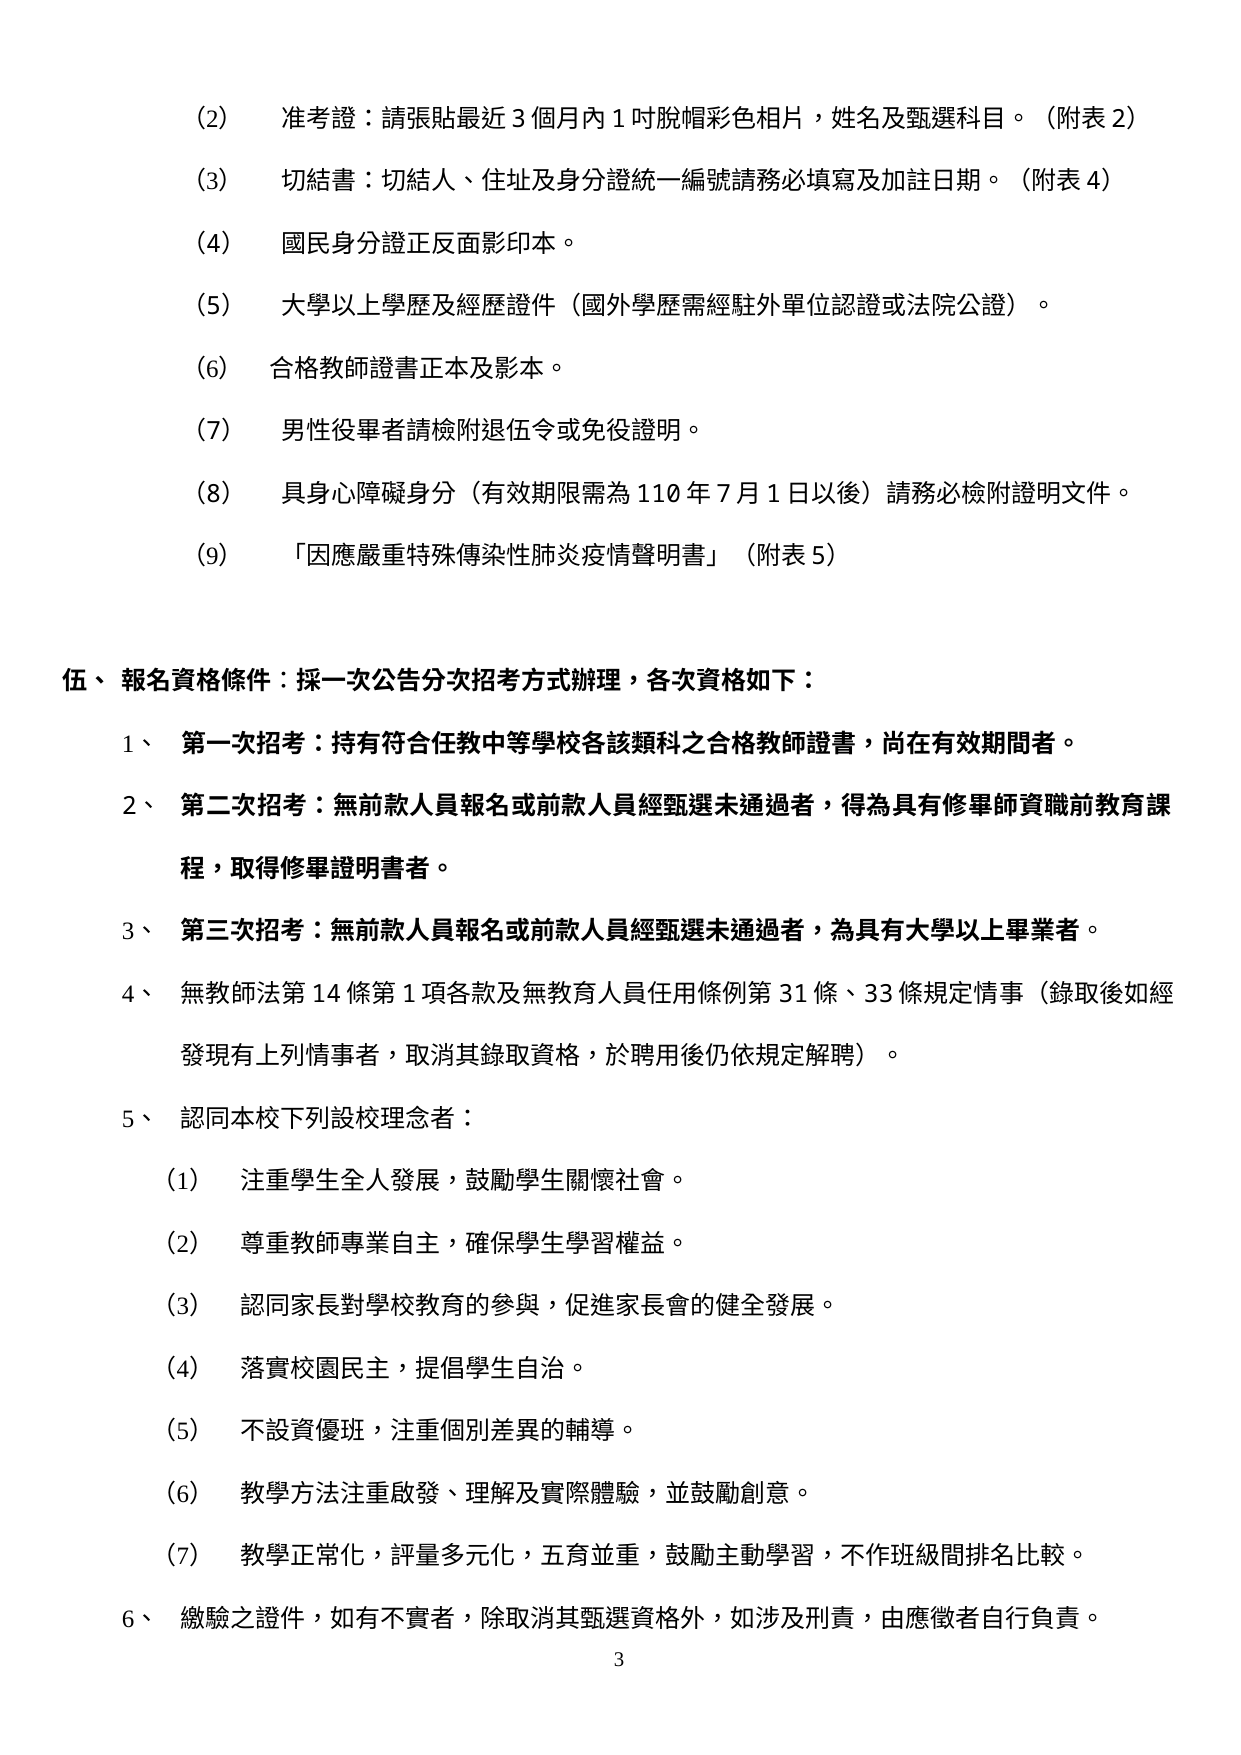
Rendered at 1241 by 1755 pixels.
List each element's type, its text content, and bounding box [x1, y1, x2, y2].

list 認同本校下列設校理念者： [122, 1075, 1175, 1137]
list 切結書：切結人、住址及身分證統一編號請務必填寫及加註日期。（附表4） [181, 137, 1175, 200]
list 男性役畢者請檢附退伍令或免役證明。 [181, 387, 1175, 450]
list 落實校園民主，提倡學生自治。 [151, 1325, 1175, 1387]
list 無教師法第14條第1項各款及無教育人員任用條例第31條、33條規定情事（錄取後如經發現有上列情事者，取消其錄取資格，於聘用後仍依規定解聘）。 [122, 950, 1175, 1075]
list 大學以上學歷及經歷證件（國外學歷需經駐外單位認證或法院公證）。 [181, 262, 1175, 325]
list 繳驗之證件，如有不實者，除取消其甄選資格外，如涉及刑責，由應徵者自行負責。 [122, 1575, 1175, 1637]
list 報名資格條件：採一次公告分次招考方式辦理，各次資格如下： [63, 637, 1175, 700]
list 第二次招考：無前款人員報名或前款人員經甄選未通過者，得為具有修畢師資職前教育課程，取得修畢證明書者。 [122, 762, 1175, 887]
list 不設資優班，注重個別差異的輔導。 [151, 1387, 1175, 1450]
list 教學方法注重啟發、理解及實際體驗，並鼓勵創意。 [151, 1450, 1175, 1512]
list 教學正常化，評量多元化，五育並重，鼓勵主動學習，不作班級間排名比較。 [151, 1512, 1175, 1575]
list 「因應嚴重特殊傳染性肺炎疫情聲明書」（附表5） [181, 512, 1175, 575]
list 尊重教師專業自主，確保學生學習權益。 [151, 1200, 1175, 1262]
list 認同家長對學校教育的參與，促進家長會的健全發展。 [151, 1262, 1175, 1325]
list 合格教師證書正本及影本。 [181, 325, 1175, 387]
list 國民身分證正反面影印本。 [181, 200, 1175, 262]
list 具身心障礙身分（有效期限需為110年7月1日以後）請務必檢附證明文件。 [181, 450, 1175, 512]
list 第三次招考：無前款人員報名或前款人員經甄選未通過者，為具有大學以上畢業者。 [122, 887, 1175, 950]
list 第一次招考：持有符合任教中等學校各該類科之合格教師證書，尚在有效期間者。 [122, 700, 1175, 762]
list 注重學生全人發展，鼓勵學生關懷社會。 [151, 1137, 1175, 1200]
list 准考證：請張貼最近3個月內1吋脫帽彩色相片，姓名及甄選科目。（附表2） [181, 75, 1175, 137]
